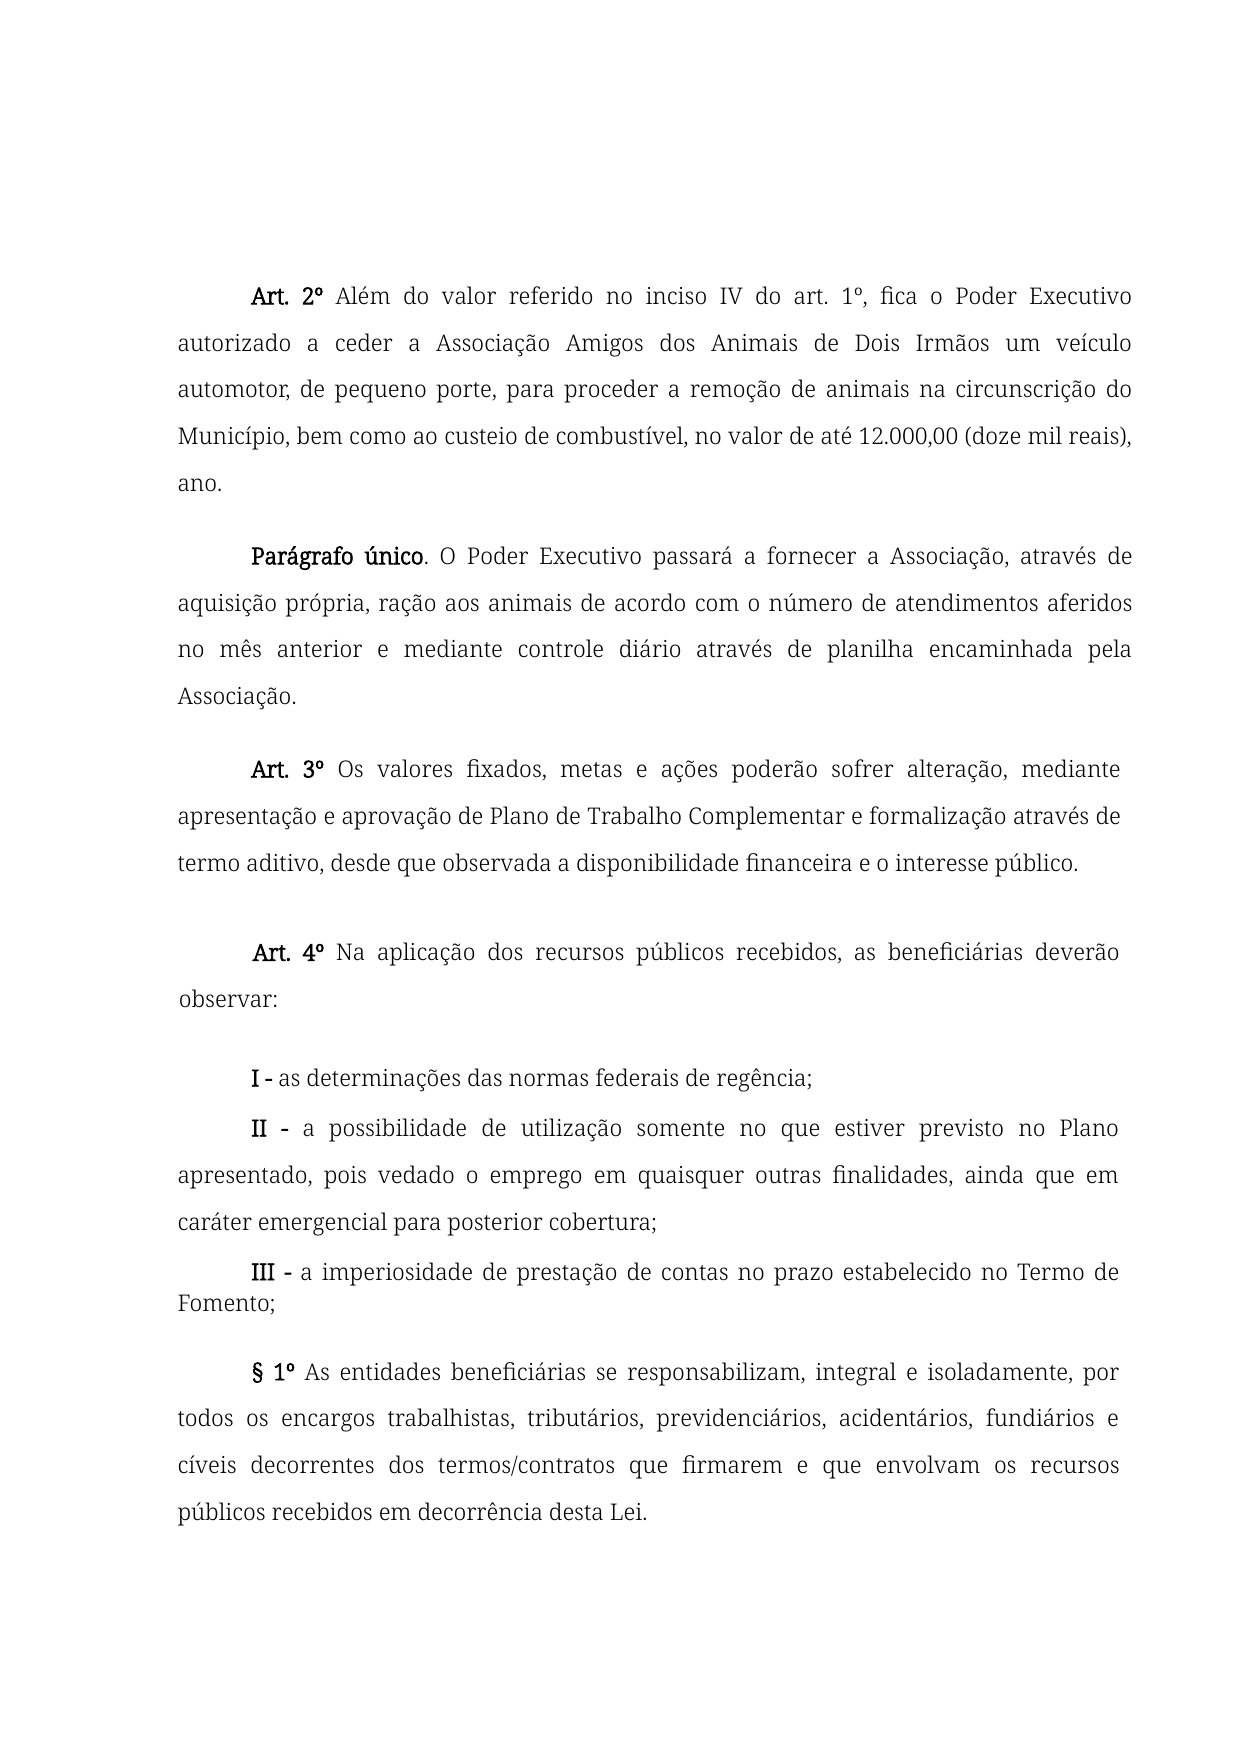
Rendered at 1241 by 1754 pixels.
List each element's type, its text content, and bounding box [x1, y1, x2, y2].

text Parágrafo único. O Poder Executivo passará a fornecer a Associação, através de aquisição própria, ração aos animais de acordo com o número de atendimentos aferidos no mês anterior e mediante controle diário através de planilha encaminhada pela Associação. [177, 539, 1133, 711]
text Art. 4º Na aplicação dos recursos públicos recebidos, as beneficiárias deverão observar: [179, 936, 1121, 1014]
text I - as determinações das normas federais de regência; [177, 1062, 1120, 1093]
text II - a possibilidade de utilização somente no que estiver previsto no Plano apresentado, pois vedado o emprego em quaisquer outras finalidades, ainda que em caráter emergencial para posterior cobertura; [177, 1112, 1120, 1237]
text Art. 2º Além do valor referido no inciso IV do art. 1º, fica o Poder Executivo autorizado a ceder a Associação Amigos dos Animais de Dois Irmãos um veículo automotor, de pequeno porte, para proceder a remoção de animais na circunscrição do Município, bem como ao custeio de combustível, no valor de até 12.000,00 (doze mil reais), ano. [177, 279, 1133, 498]
text § 1º As entidades beneficiárias se responsabilizam, integral e isoladamente, por todos os encargos trabalhistas, tributários, previdenciários, acidentários, fundiários e cíveis decorrentes dos termos/contratos que firmarem e que envolvam os recursos públicos recebidos em decorrência desta Lei. [177, 1356, 1121, 1527]
text III - a imperiosidade de prestação de contas no prazo estabelecido no Termo de Fomento; [177, 1256, 1120, 1318]
text Art. 3º Os valores fixados, metas e ações poderão sofrer alteração, mediante apresentação e aprovação de Plano de Trabalho Complementar e formalização através de termo aditivo, desde que observada a disponibilidade financeira e o interesse público. [177, 753, 1122, 878]
